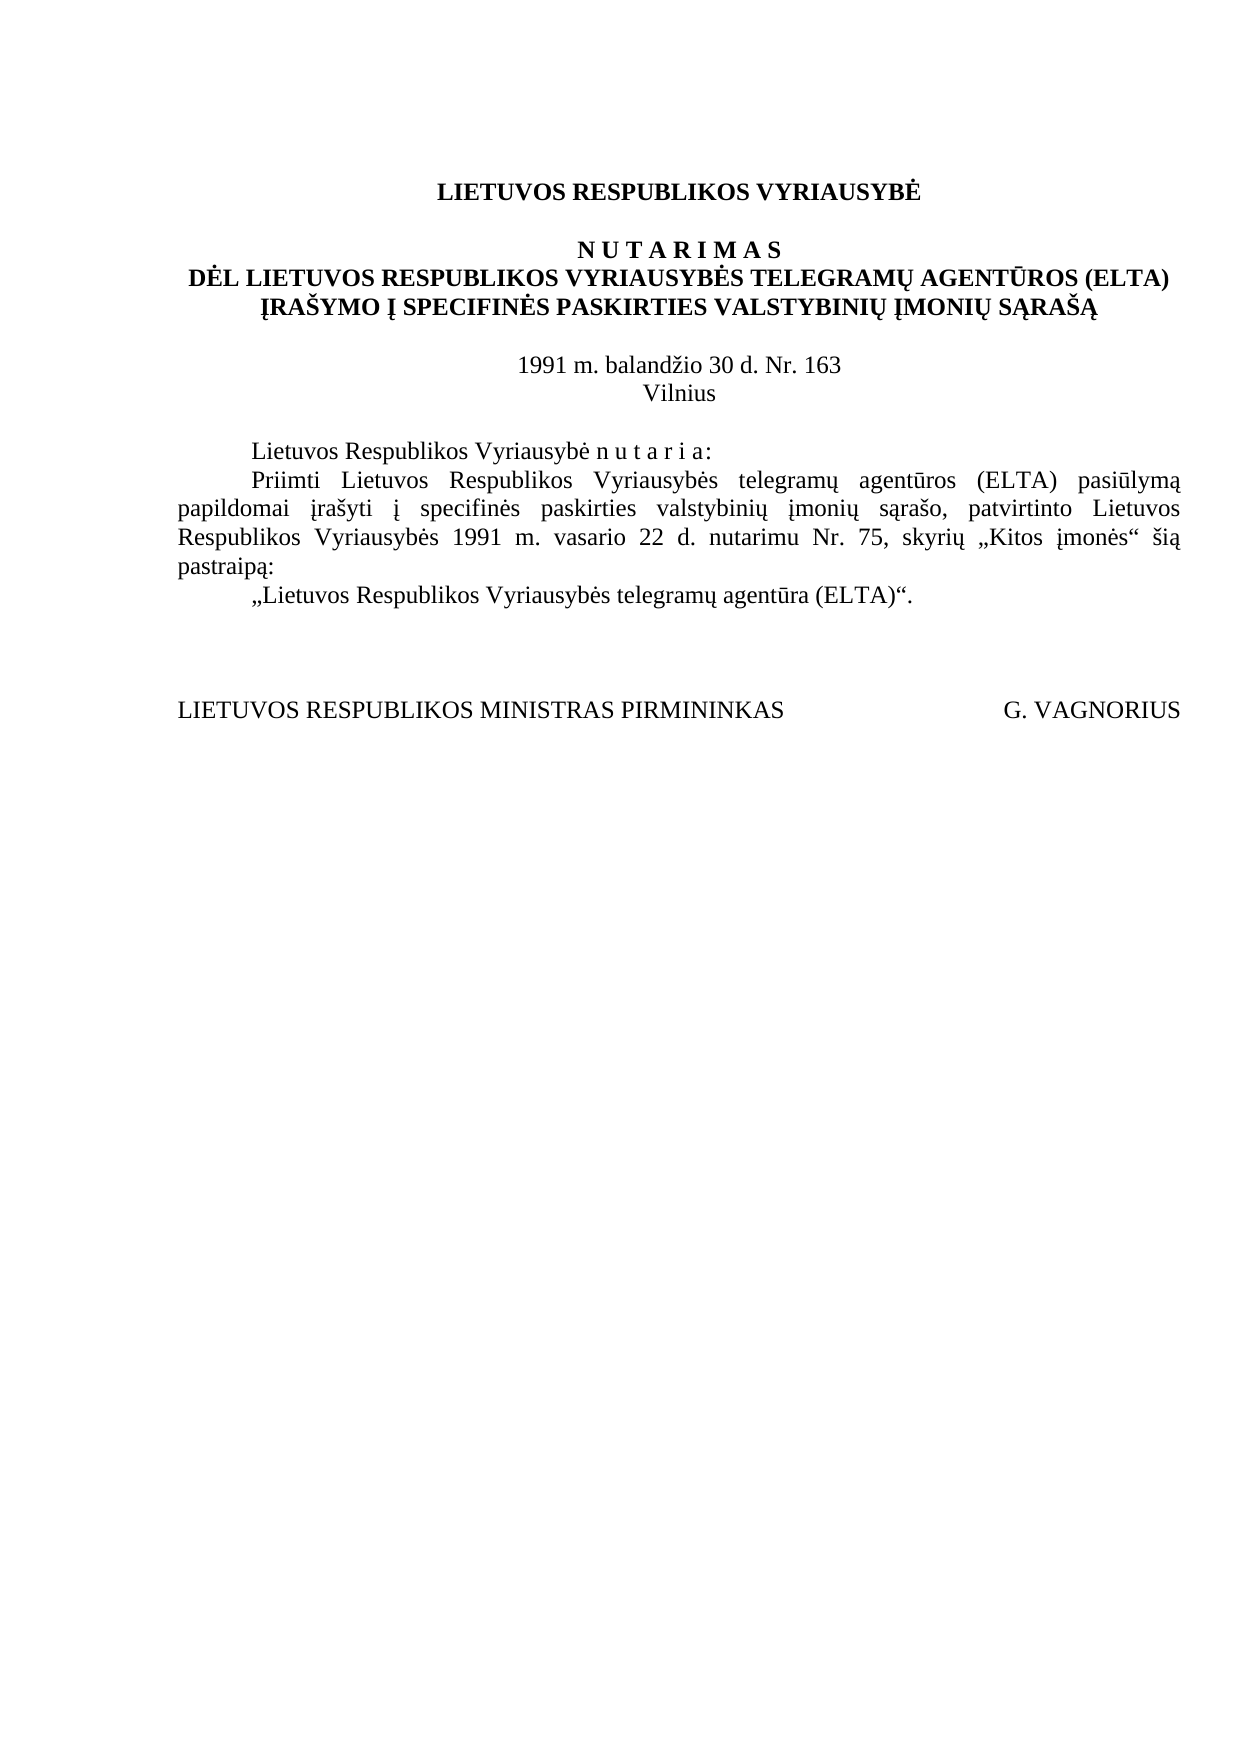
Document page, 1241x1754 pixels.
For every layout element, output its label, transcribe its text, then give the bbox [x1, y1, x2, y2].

text „Lietuvos Respublikos Vyriausybės telegramų agentūra (ELTA)“. [177, 580, 1181, 608]
text LIETUVOS RESPUBLIKOS MINISTRAS PIRMININKAS G. VAGNORIUS [177, 695, 1181, 723]
text LIETUVOS RESPUBLIKOS VYRIAUSYBĖ [177, 177, 1181, 206]
text DĖL LIETUVOS RESPUBLIKOS VYRIAUSYBĖS TELEGRAMŲ AGENTŪROS (ELTA) ĮRAŠYMO Į SPECIFINĖS PASKIRTIES VALSTYBINIŲ ĮMONIŲ SĄRAŠĄ [177, 263, 1181, 321]
text Lietuvos Respublikos Vyriausybė nutaria: [177, 436, 1181, 465]
text Vilnius [177, 378, 1181, 407]
text Priimti Lietuvos Respublikos Vyriausybės telegramų agentūros (ELTA) pasiūlymą papildomai įrašyti į specifinės paskirties valstybinių įmonių sąrašo, patvirtinto Lietuvos Respublikos Vyriausybės 1991 m. vasario 22 d. nutarimu Nr. 75, skyrių „Kitos įmonės“ šią pastraipą: [177, 465, 1181, 580]
text 1991 m. balandžio 30 d. Nr. 163 [177, 350, 1181, 378]
text N U T A R I M A S [177, 235, 1181, 263]
